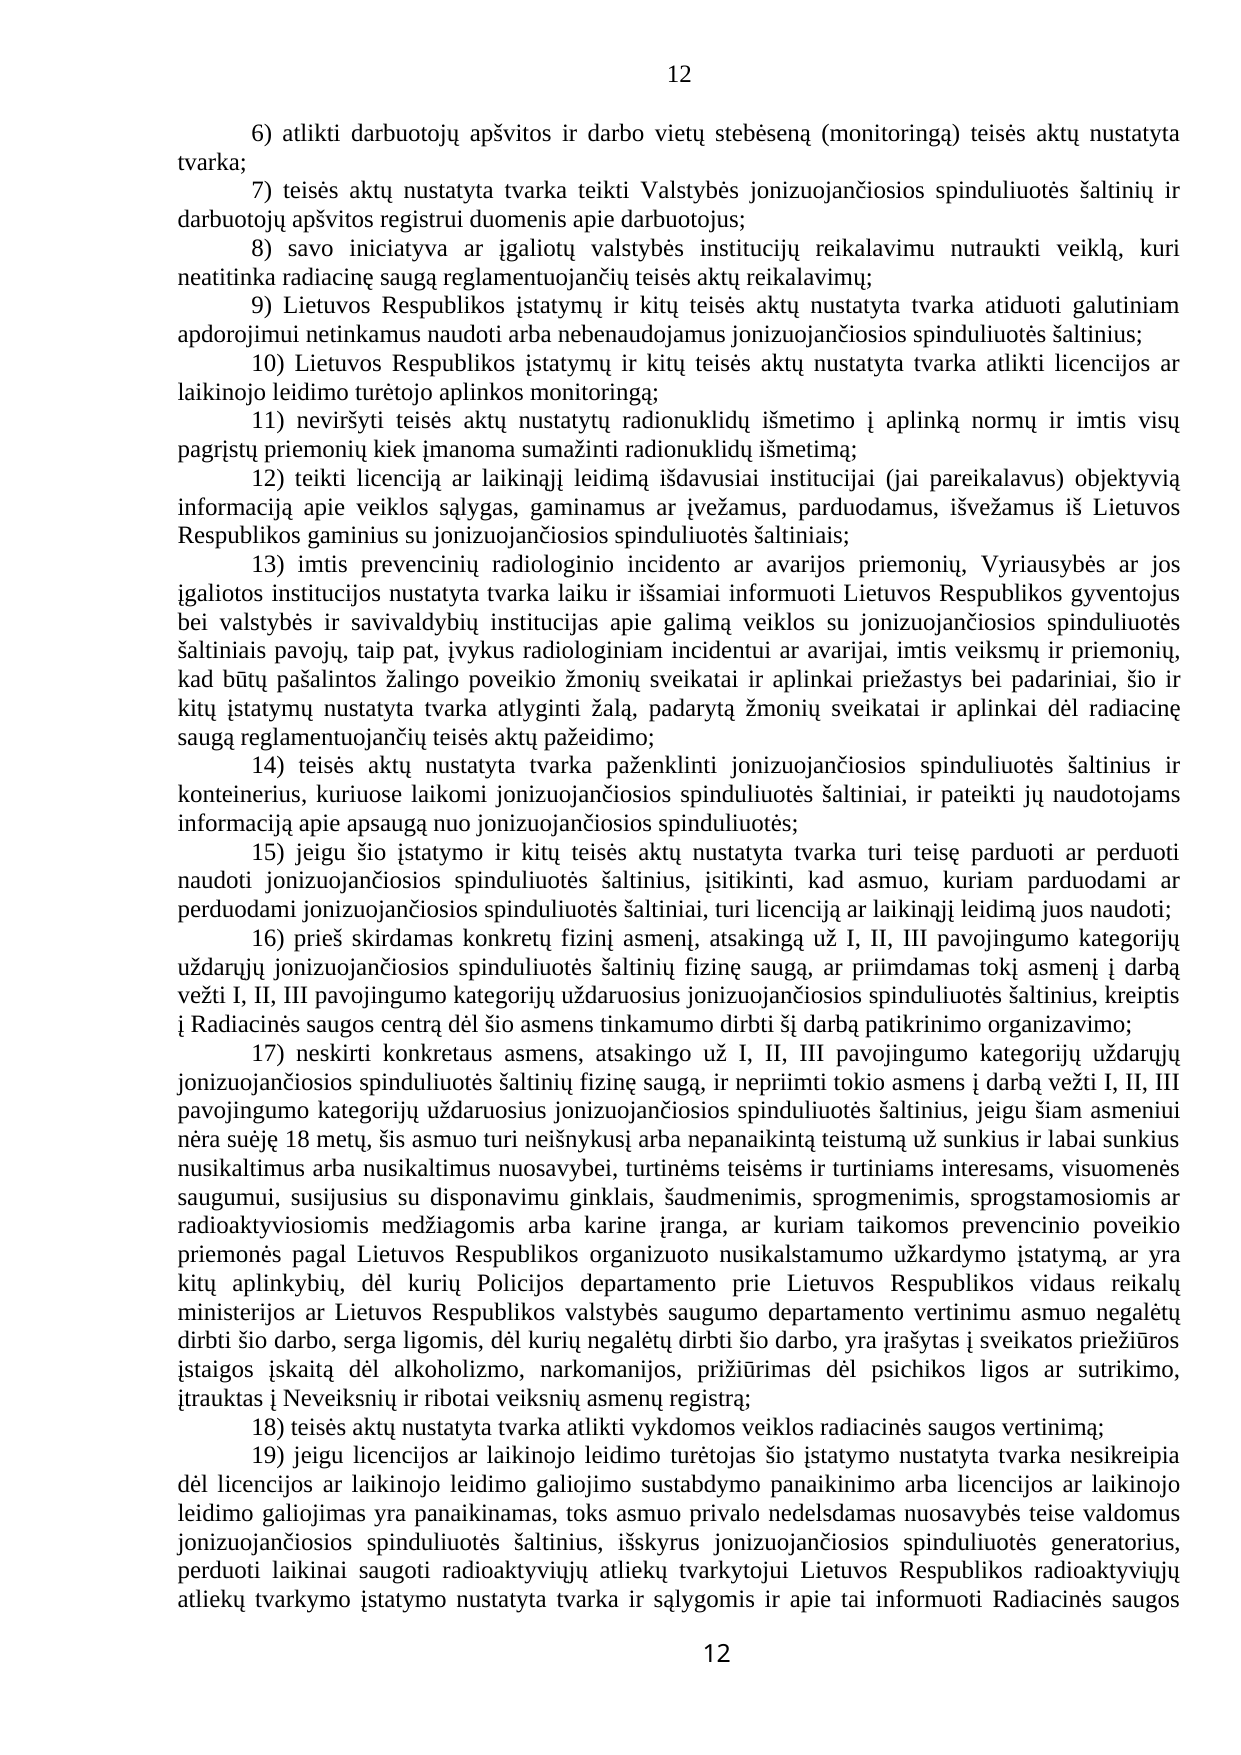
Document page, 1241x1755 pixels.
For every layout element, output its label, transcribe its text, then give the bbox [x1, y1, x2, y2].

text 16) prieš skirdamas konkretų fizinį asmenį, atsakingą už I, II, III pavojingumo kategorijų uždarųjų jonizuojančiosios spinduliuotės šaltinių fizinę saugą, ar priimdamas tokį asmenį į darbą vežti I, II, III pavojingumo kategorijų uždaruosius jonizuojančiosios spinduliuotės šaltinius, kreiptis į Radiacinės saugos centrą dėl šio asmens tinkamumo dirbti šį darbą patikrinimo organizavimo; [177, 923, 1181, 1038]
text 6) atlikti darbuotojų apšvitos ir darbo vietų stebėseną (monitoringą) teisės aktų nustatyta tvarka; [177, 118, 1181, 176]
text 10) Lietuvos Respublikos įstatymų ir kitų teisės aktų nustatyta tvarka atlikti licencijos ar laikinojo leidimo turėtojo aplinkos monitoringą; [177, 348, 1181, 406]
text 17) neskirti konkretaus asmens, atsakingo už I, II, III pavojingumo kategorijų uždarųjų jonizuojančiosios spinduliuotės šaltinių fizinę saugą, ir nepriimti tokio asmens į darbą vežti I, II, III pavojingumo kategorijų uždaruosius jonizuojančiosios spinduliuotės šaltinius, jeigu šiam asmeniui nėra suėję 18 metų, šis asmuo turi neišnykusį arba nepanaikintą teistumą už sunkius ir labai sunkius nusikaltimus arba nusikaltimus nuosavybei, turtinėms teisėms ir turtiniams interesams, visuomenės saugumui, susijusius su disponavimu ginklais, šaudmenimis, sprogmenimis, sprogstamosiomis ar radioaktyviosiomis medžiagomis arba karine įranga, ar kuriam taikomos prevencinio poveikio priemonės pagal Lietuvos Respublikos organizuoto nusikalstamumo užkardymo įstatymą, ar yra kitų aplinkybių, dėl kurių Policijos departamento prie Lietuvos Respublikos vidaus reikalų ministerijos ar Lietuvos Respublikos valstybės saugumo departamento vertinimu asmuo negalėtų dirbti šio darbo, serga ligomis, dėl kurių negalėtų dirbti šio darbo, yra įrašytas į sveikatos priežiūros įstaigos įskaitą dėl alkoholizmo, narkomanijos, prižiūrimas dėl psichikos ligos ar sutrikimo, įtrauktas į Neveiksnių ir ribotai veiksnių asmenų registrą; [177, 1038, 1181, 1412]
text 19) jeigu licencijos ar laikinojo leidimo turėtojas šio įstatymo nustatyta tvarka nesikreipia dėl licencijos ar laikinojo leidimo galiojimo sustabdymo panaikinimo arba licencijos ar laikinojo leidimo galiojimas yra panaikinamas, toks asmuo privalo nedelsdamas nuosavybės teise valdomus jonizuojančiosios spinduliuotės šaltinius, išskyrus jonizuojančiosios spinduliuotės generatorius, perduoti laikinai saugoti radioaktyviųjų atliekų tvarkytojui Lietuvos Respublikos radioaktyviųjų atliekų tvarkymo įstatymo nustatyta tvarka ir sąlygomis ir apie tai informuoti Radiacinės saugos [177, 1441, 1181, 1613]
text 13) imtis prevencinių radiologinio incidento ar avarijos priemonių, Vyriausybės ar jos įgaliotos institucijos nustatyta tvarka laiku ir išsamiai informuoti Lietuvos Respublikos gyventojus bei valstybės ir savivaldybių institucijas apie galimą veiklos su jonizuojančiosios spinduliuotės šaltiniais pavojų, taip pat, įvykus radiologiniam incidentui ar avarijai, imtis veiksmų ir priemonių, kad būtų pašalintos žalingo poveikio žmonių sveikatai ir aplinkai priežastys bei padariniai, šio ir kitų įstatymų nustatyta tvarka atlyginti žalą, padarytą žmonių sveikatai ir aplinkai dėl radiacinę saugą reglamentuojančių teisės aktų pažeidimo; [177, 549, 1181, 751]
text 7) teisės aktų nustatyta tvarka teikti Valstybės jonizuojančiosios spinduliuotės šaltinių ir darbuotojų apšvitos registrui duomenis apie darbuotojus; [177, 176, 1181, 233]
text 11) neviršyti teisės aktų nustatytų radionuklidų išmetimo į aplinką normų ir imtis visų pagrįstų priemonių kiek įmanoma sumažinti radionuklidų išmetimą; [177, 406, 1181, 463]
text 18) teisės aktų nustatyta tvarka atlikti vykdomos veiklos radiacinės saugos vertinimą; [177, 1412, 1181, 1441]
text 15) jeigu šio įstatymo ir kitų teisės aktų nustatyta tvarka turi teisę parduoti ar perduoti naudoti jonizuojančiosios spinduliuotės šaltinius, įsitikinti, kad asmuo, kuriam parduodami ar perduodami jonizuojančiosios spinduliuotės šaltiniai, turi licenciją ar laikinąjį leidimą juos naudoti; [177, 837, 1181, 923]
text 12) teikti licenciją ar laikinąjį leidimą išdavusiai institucijai (jai pareikalavus) objektyvią informaciją apie veiklos sąlygas, gaminamus ar įvežamus, parduodamus, išvežamus iš Lietuvos Respublikos gaminius su jonizuojančiosios spinduliuotės šaltiniais; [177, 463, 1181, 549]
text 8) savo iniciatyva ar įgaliotų valstybės institucijų reikalavimu nutraukti veiklą, kuri neatitinka radiacinę saugą reglamentuojančių teisės aktų reikalavimų; [177, 233, 1181, 291]
text 9) Lietuvos Respublikos įstatymų ir kitų teisės aktų nustatyta tvarka atiduoti galutiniam apdorojimui netinkamus naudoti arba nebenaudojamus jonizuojančiosios spinduliuotės šaltinius; [177, 291, 1181, 348]
text 14) teisės aktų nustatyta tvarka paženklinti jonizuojančiosios spinduliuotės šaltinius ir konteinerius, kuriuose laikomi jonizuojančiosios spinduliuotės šaltiniai, ir pateikti jų naudotojams informaciją apie apsaugą nuo jonizuojančiosios spinduliuotės; [177, 751, 1181, 837]
